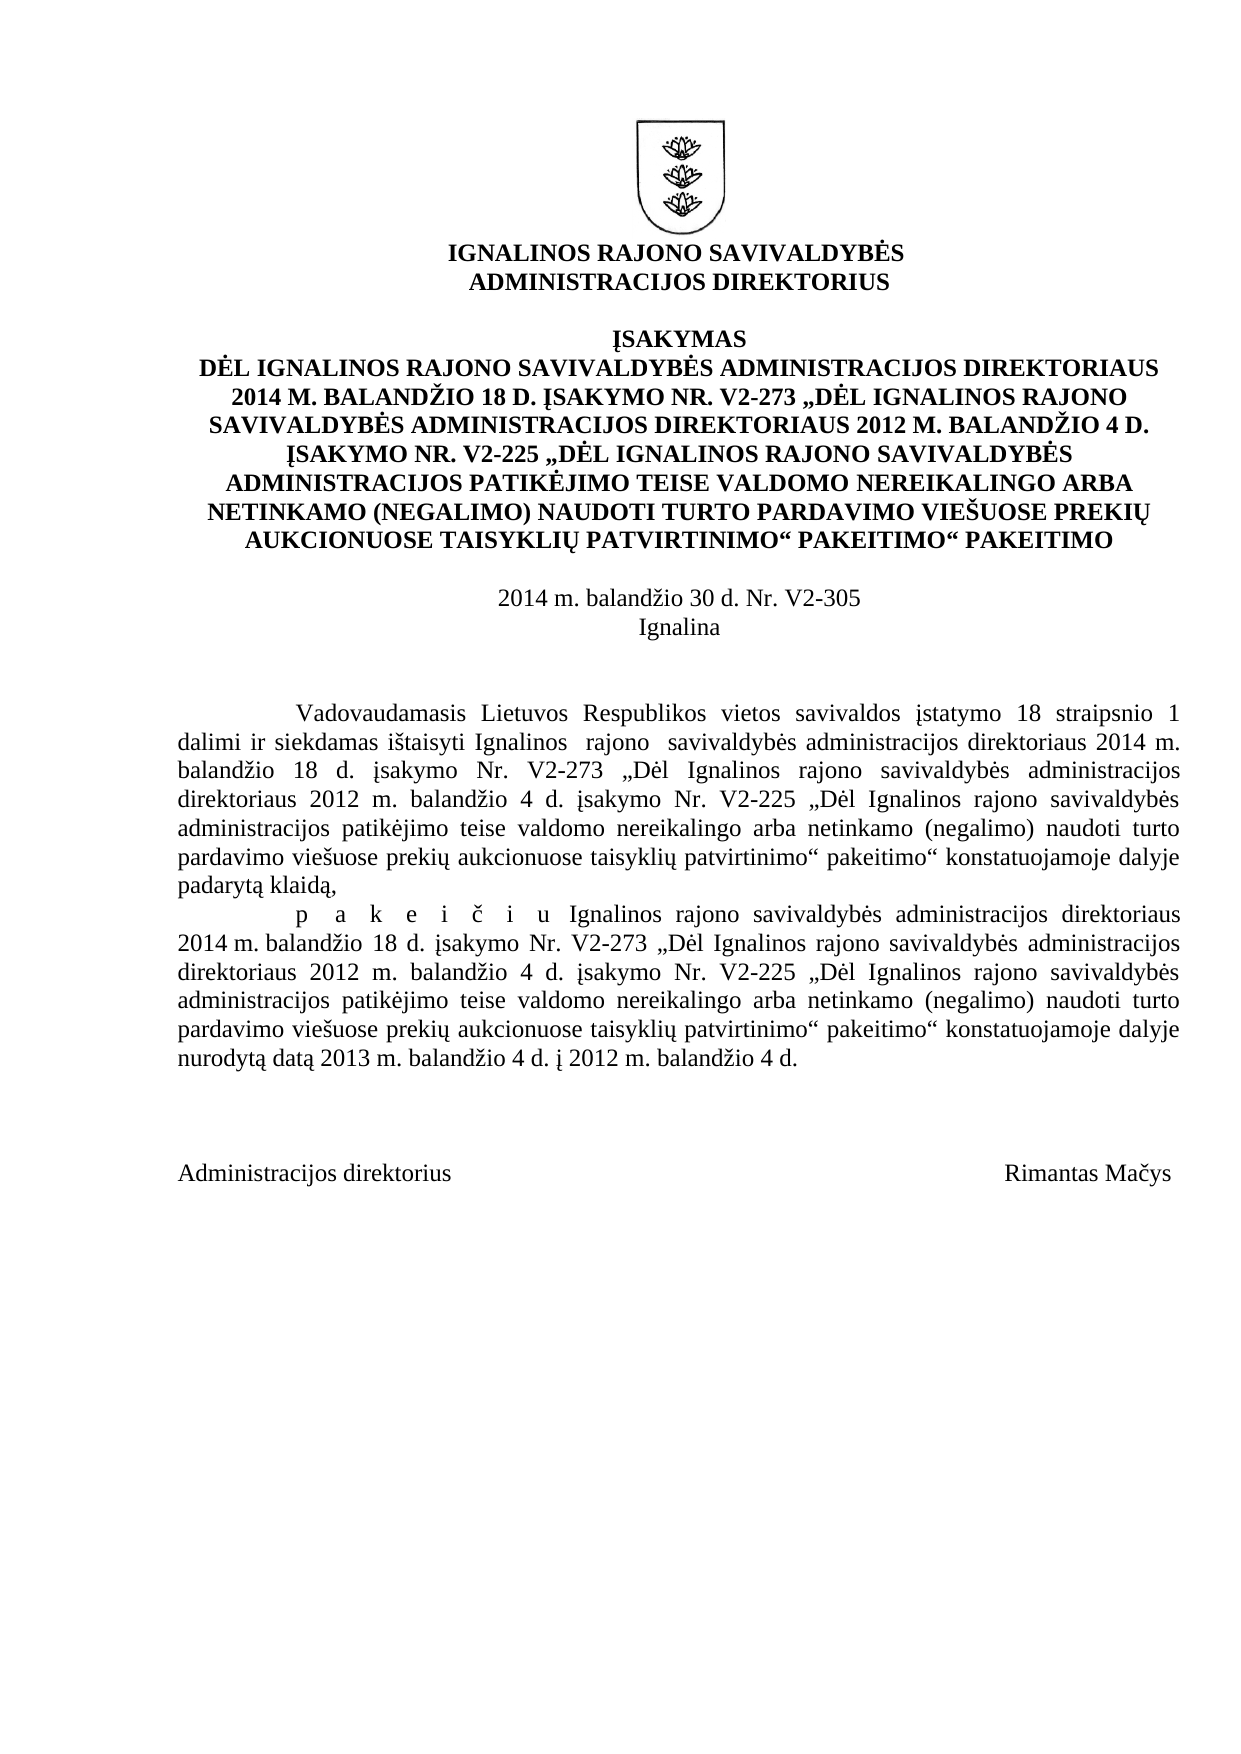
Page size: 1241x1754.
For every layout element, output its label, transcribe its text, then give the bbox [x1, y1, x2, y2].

text IGNALINOS RAJONO SAVIVALDYBĖS [177, 238, 1181, 267]
text Vadovaudamasis Lietuvos Respublikos vietos savivaldos įstatymo 18 straipsnio 1 dalimi ir siekdamas ištaisyti Ignalinos rajono savivaldybės administracijos direktoriaus 2014 m. balandžio 18 d. įsakymo Nr. V2-273 „Dėl Ignalinos rajono savivaldybės administracijos direktoriaus 2012 m. balandžio 4 d. įsakymo Nr. V2-225 „Dėl Ignalinos rajono savivaldybės administracijos patikėjimo teise valdomo nereikalingo arba netinkamo (negalimo) naudoti turto pardavimo viešuose prekių aukcionuose taisyklių patvirtinimo“ pakeitimo“ konstatuojamoje dalyje padarytą klaidą, [177, 698, 1181, 899]
text Ignalina [177, 612, 1181, 641]
text 2014 m. balandžio 30 d. Nr. V2-305 [177, 583, 1181, 612]
text Administracijos direktorius Rimantas Mačys [177, 1158, 1181, 1187]
text DĖL IGNALINOS rajono savivaldybės administracijos DIREKTORIAUS 2014 M. BALANDŽIO 18 D. ĮSAKYMO NR. V2-273 „dĖL IGNALINOS rajono savivaldybės administracijos DIREKTORIAUS 2012 M. BALANDŽIO 4 D. ĮSAKYMO NR. V2-225 „DĖL IGNALINOS rajono savivaldybės administracijos patikėjimo teise valdomo NEREIKALINGO ARBA NETINKAMO (NEGALIMO) NAUDOTI TURTO PARDAVIMO VIEŠUOSE PREKIŲ AUKCIONUOSE TAISYKLIŲ PATVIRTINIMO“ PAKEITIMO“ PAKEITIMO [177, 353, 1181, 554]
text ADMINISTRACIJOS DIREKTORIUS [177, 267, 1181, 296]
text p a k e i č i u Ignalinos rajono savivaldybės administracijos direktoriaus 2014 m. balandžio 18 d. įsakymo Nr. V2-273 „Dėl Ignalinos rajono savivaldybės administracijos direktoriaus 2012 m. balandžio 4 d. įsakymo Nr. V2-225 „Dėl Ignalinos rajono savivaldybės administracijos patikėjimo teise valdomo nereikalingo arba netinkamo (negalimo) naudoti turto pardavimo viešuose prekių aukcionuose taisyklių patvirtinimo“ pakeitimo“ konstatuojamoje dalyje nurodytą datą 2013 m. balandžio 4 d. į 2012 m. balandžio 4 d. [177, 899, 1181, 1072]
text ĮSAKYMAS [177, 324, 1181, 353]
